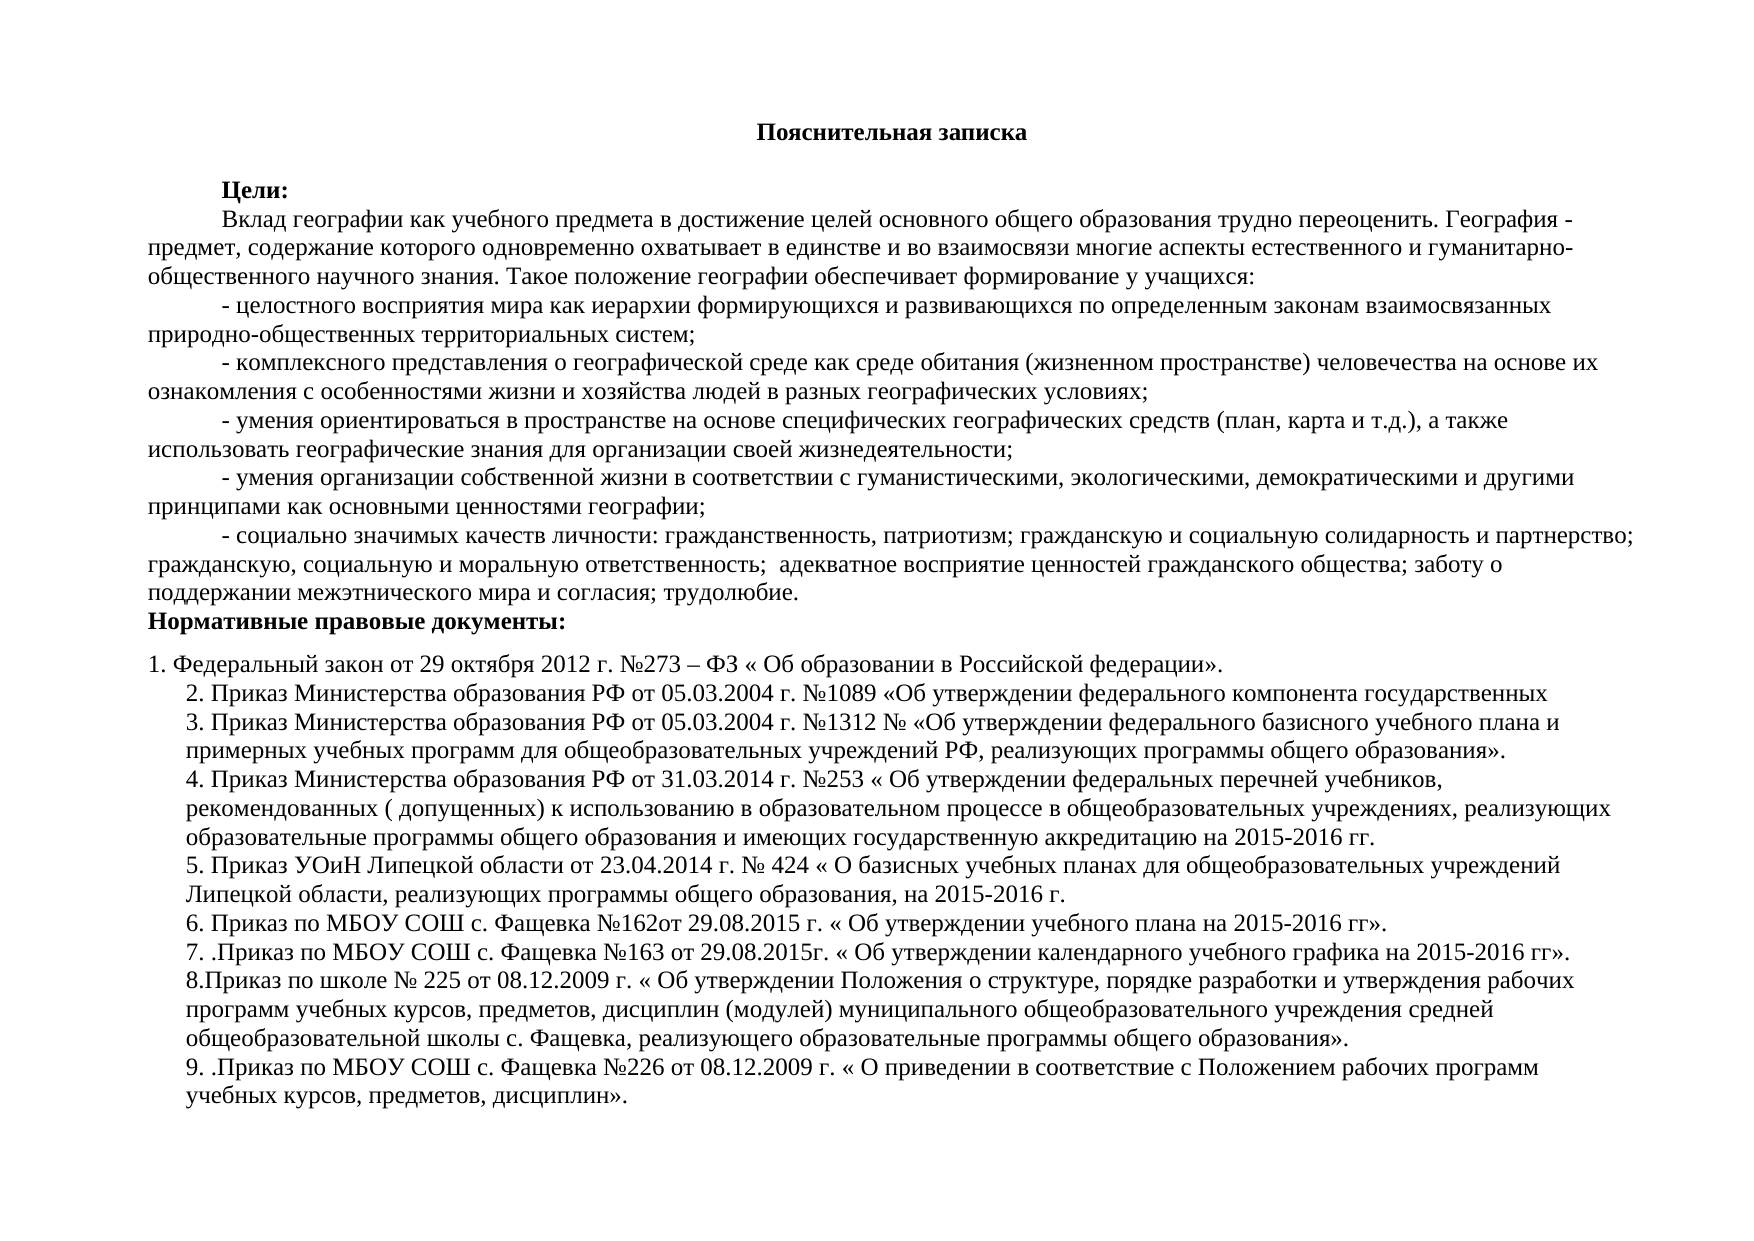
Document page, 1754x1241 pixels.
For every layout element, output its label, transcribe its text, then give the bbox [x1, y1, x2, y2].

text 2. Приказ Министерства образования РФ от 05.03.2004 г. №1089 «Об утверждении федерального компонента государственных [186, 678, 1636, 707]
text 4. Приказ Министерства образования РФ от 31.03.2014 г. №253 « Об утверждении федеральных перечней учебников, рекомендованных ( допущенных) к использованию в образовательном процессе в общеобразовательных учреждениях, реализующих образовательные программы общего образования и имеющих государственную аккредитацию на 2015-2016 гг. [186, 764, 1636, 851]
text 5. Приказ УОиН Липецкой области от 23.04.2014 г. № 424 « О базисных учебных планах для общеобразовательных учреждений Липецкой области, реализующих программы общего образования, на 2015-2016 г. [186, 851, 1636, 908]
text 8.Приказ по школе № 225 от 08.12.2009 г. « Об утверждении Положения о структуре, порядке разработки и утверждения рабочих программ учебных курсов, предметов, дисциплин (модулей) муниципального общеобразовательного учреждения средней общеобразовательной школы с. Фащевка, реализующего образовательные программы общего образования». [186, 966, 1636, 1052]
text - умения организации собственной жизни в соответствии с гуманистическими, экологическими, демократическими и другими принципами как основными ценностями географии; [148, 462, 1636, 520]
text 7. .Приказ по МБОУ СОШ с. Фащевка №163 от 29.08.2015г. « Об утверждении календарного учебного графика на 2015-2016 гг». [186, 937, 1636, 966]
text Пояснительная записка [148, 117, 1636, 146]
text Вклад географии как учебного предмета в достижение целей основного общего образования трудно переоценить. География - предмет, содержание которого одновременно охватывает в единстве и во взаимосвязи многие аспекты естественного и гуманитарно-общественного научного знания. Такое положение географии обеспечивает формирование у учащихся: [148, 204, 1636, 290]
text - социально значимых качеств личности: гражданственность, патриотизм; гражданскую и социальную солидарность и партнерство; гражданскую, социальную и моральную ответственность; адекватное восприятие ценностей гражданского общества; заботу о поддержании межэтнического мира и согласия; трудолюбие. [148, 520, 1636, 606]
text - целостного восприятия мира как иерархии формирующихся и развивающихся по определенным законам взаимосвязанных природно-общественных территориальных систем; [148, 290, 1636, 347]
text 6. Приказ по МБОУ СОШ с. Фащевка №162от 29.08.2015 г. « Об утверждении учебного плана на 2015-2016 гг». [186, 908, 1636, 937]
text - умения ориентироваться в пространстве на основе специфических географических средств (план, карта и т.д.), а также использовать географические знания для организации своей жизнедеятельности; [148, 405, 1636, 462]
text 1. Федеральный закон от 29 октября 2012 г. №273 – ФЗ « Об образовании в Российской федерации». [148, 649, 1636, 678]
text Цели: [148, 175, 1636, 204]
text 9. .Приказ по МБОУ СОШ с. Фащевка №226 от 08.12.2009 г. « О приведении в соответствие с Положением рабочих программ учебных курсов, предметов, дисциплин». [186, 1052, 1636, 1109]
text - комплексного представления о географической среде как среде обитания (жизненном пространстве) человечества на основе их ознакомления с особенностями жизни и хозяйства людей в разных географических условиях; [148, 347, 1636, 405]
text Нормативные правовые документы: [148, 606, 1636, 635]
text 3. Приказ Министерства образования РФ от 05.03.2004 г. №1312 № «Об утверждении федерального базисного учебного плана и примерных учебных программ для общеобразовательных учреждений РФ, реализующих программы общего образования». [186, 707, 1636, 764]
